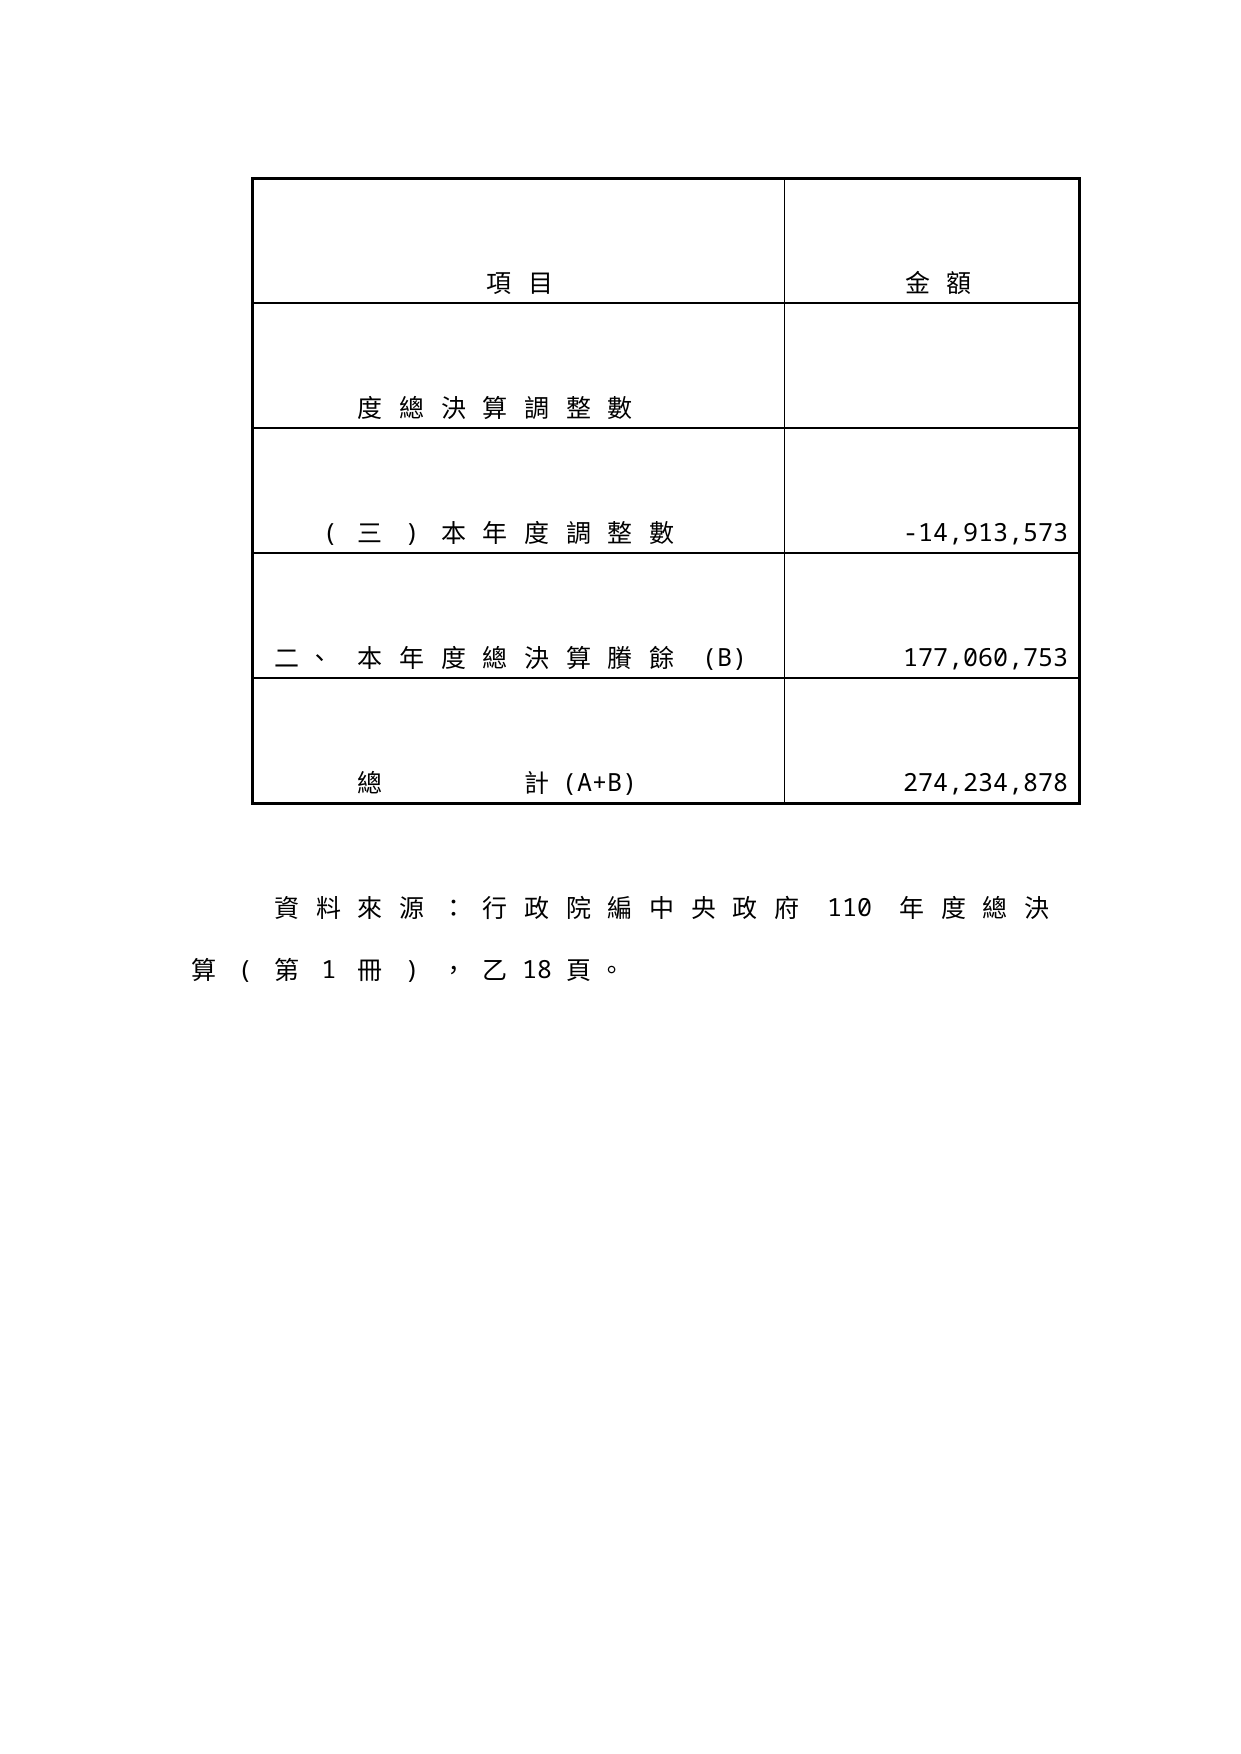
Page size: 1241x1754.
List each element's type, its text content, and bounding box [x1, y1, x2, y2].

table_cell (三)本年度調整數 [254, 429, 784, 552]
table_cell -14,913,573 [785, 429, 1078, 552]
table_header 項目 [254, 180, 784, 302]
table_cell 274,234,878 [785, 679, 1078, 802]
table_cell 度總決算調整數 [254, 304, 784, 427]
text 資料來源：行政院編中央政府110年度總決算(第1冊)，乙18頁。 [183, 865, 1058, 990]
table_header 金額 [785, 180, 1078, 302]
table_cell 總 計(A+B) [254, 679, 784, 802]
table_cell [785, 304, 1078, 427]
table_cell 177,060,753 [785, 554, 1078, 677]
table_cell 二、本年度總決算賸餘(B) [254, 554, 784, 677]
